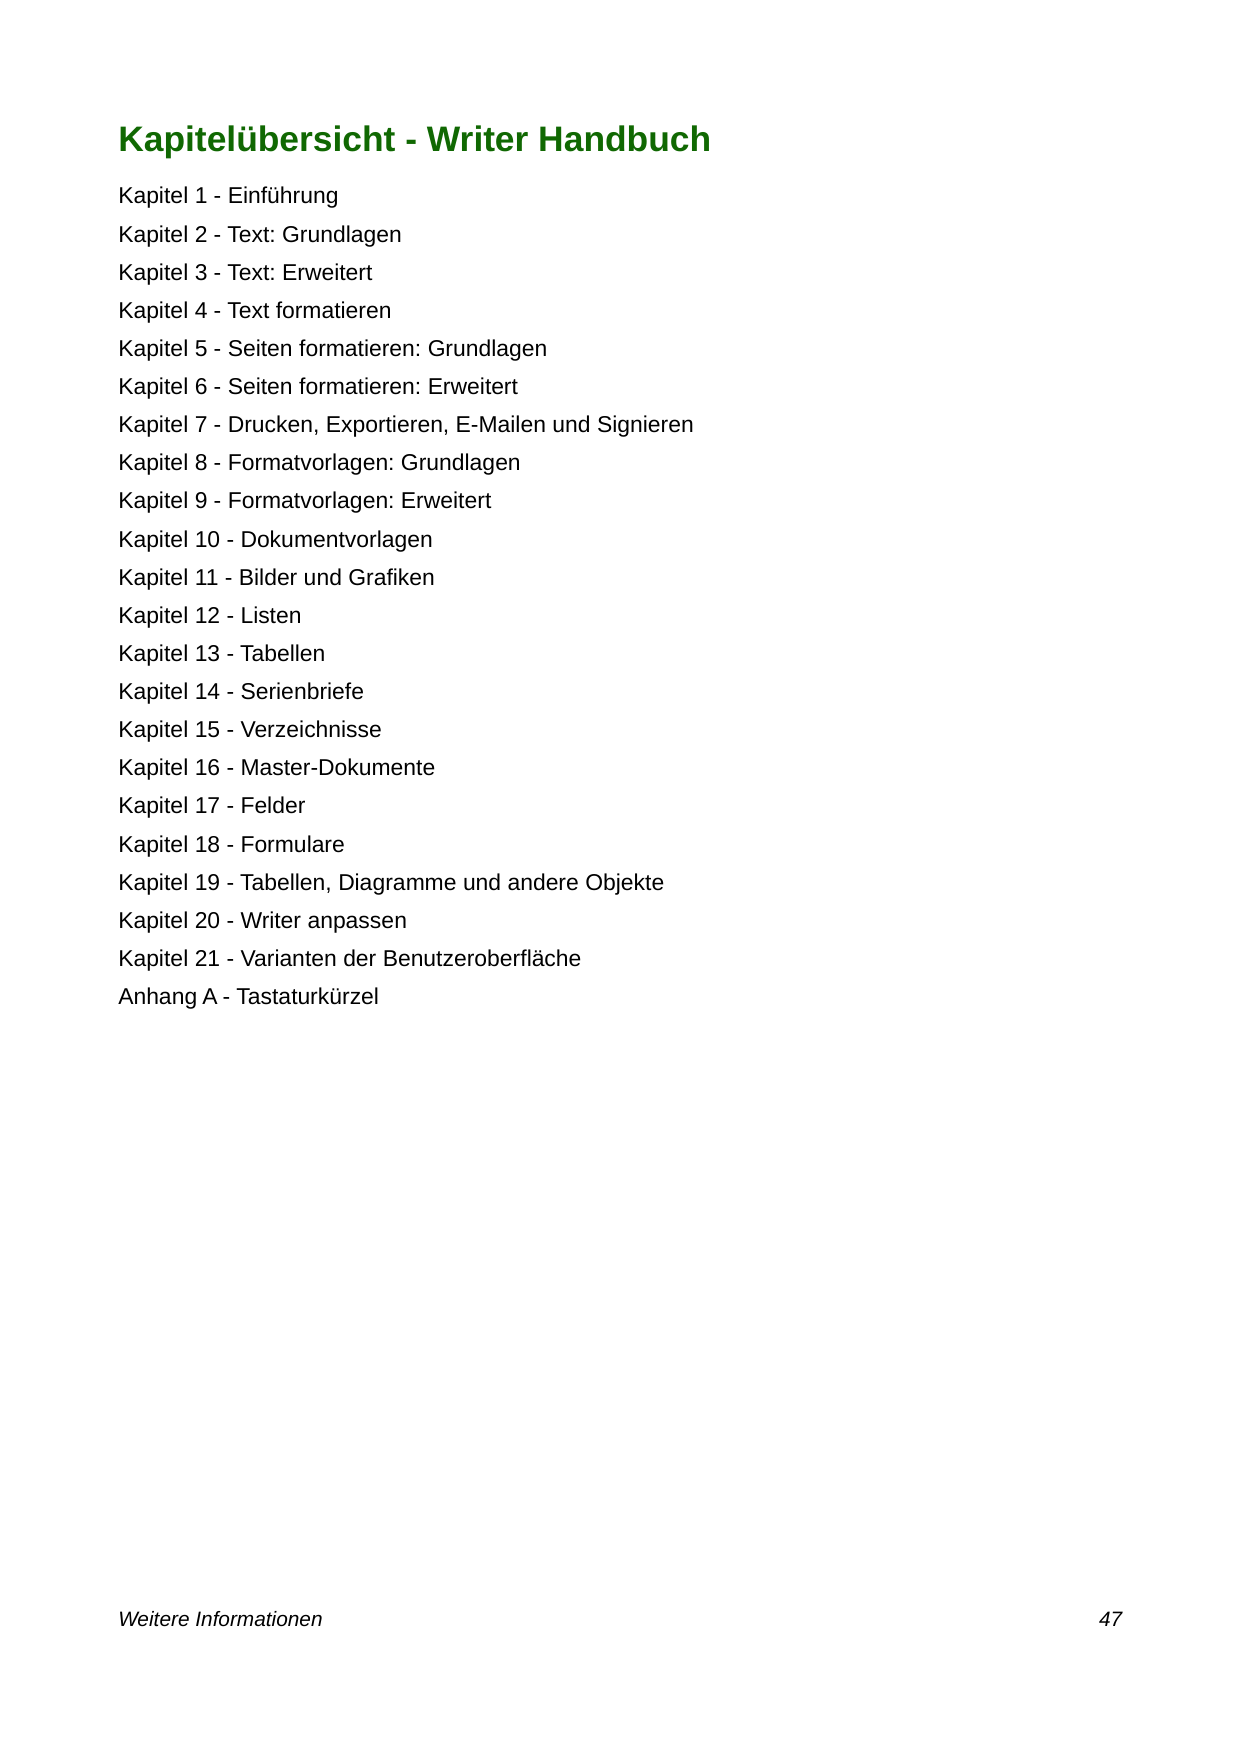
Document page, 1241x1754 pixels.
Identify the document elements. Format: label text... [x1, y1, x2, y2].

text Kapitel 10 - Dokumentvorlagen [118, 526, 1122, 552]
text Kapitel 16 - Master-Dokumente [118, 754, 1122, 781]
text Kapitel 6 - Seiten formatieren: Erweitert [118, 373, 1122, 399]
subtitle Kapitelübersicht - Writer Handbuch [118, 118, 1122, 159]
text Kapitel 3 - Text: Erweitert [118, 259, 1122, 285]
text Kapitel 19 - Tabellen, Diagramme und andere Objekte [118, 869, 1122, 895]
text Kapitel 13 - Tabellen [118, 640, 1122, 666]
text Kapitel 12 - Listen [118, 602, 1122, 628]
text Kapitel 11 - Bilder und Grafiken [118, 564, 1122, 590]
text Kapitel 20 - Writer anpassen [118, 907, 1122, 933]
text Kapitel 4 - Text formatieren [118, 297, 1122, 323]
text Kapitel 1 - Einführung [118, 182, 1122, 209]
text Kapitel 9 - Formatvorlagen: Erweitert [118, 487, 1122, 514]
text Kapitel 21 - Varianten der Benutzeroberfläche [118, 945, 1122, 971]
text Anhang A - Tastaturkürzel [118, 983, 1122, 1009]
text Kapitel 15 - Verzeichnisse [118, 716, 1122, 742]
text Kapitel 2 - Text: Grundlagen [118, 221, 1122, 247]
text Kapitel 17 - Felder [118, 792, 1122, 819]
text Kapitel 14 - Serienbriefe [118, 678, 1122, 704]
text Kapitel 7 - Drucken, Exportieren, E-Mailen und Signieren [118, 411, 1122, 437]
text Kapitel 5 - Seiten formatieren: Grundlagen [118, 335, 1122, 361]
text Kapitel 8 - Formatvorlagen: Grundlagen [118, 449, 1122, 476]
text Kapitel 18 - Formulare [118, 831, 1122, 857]
